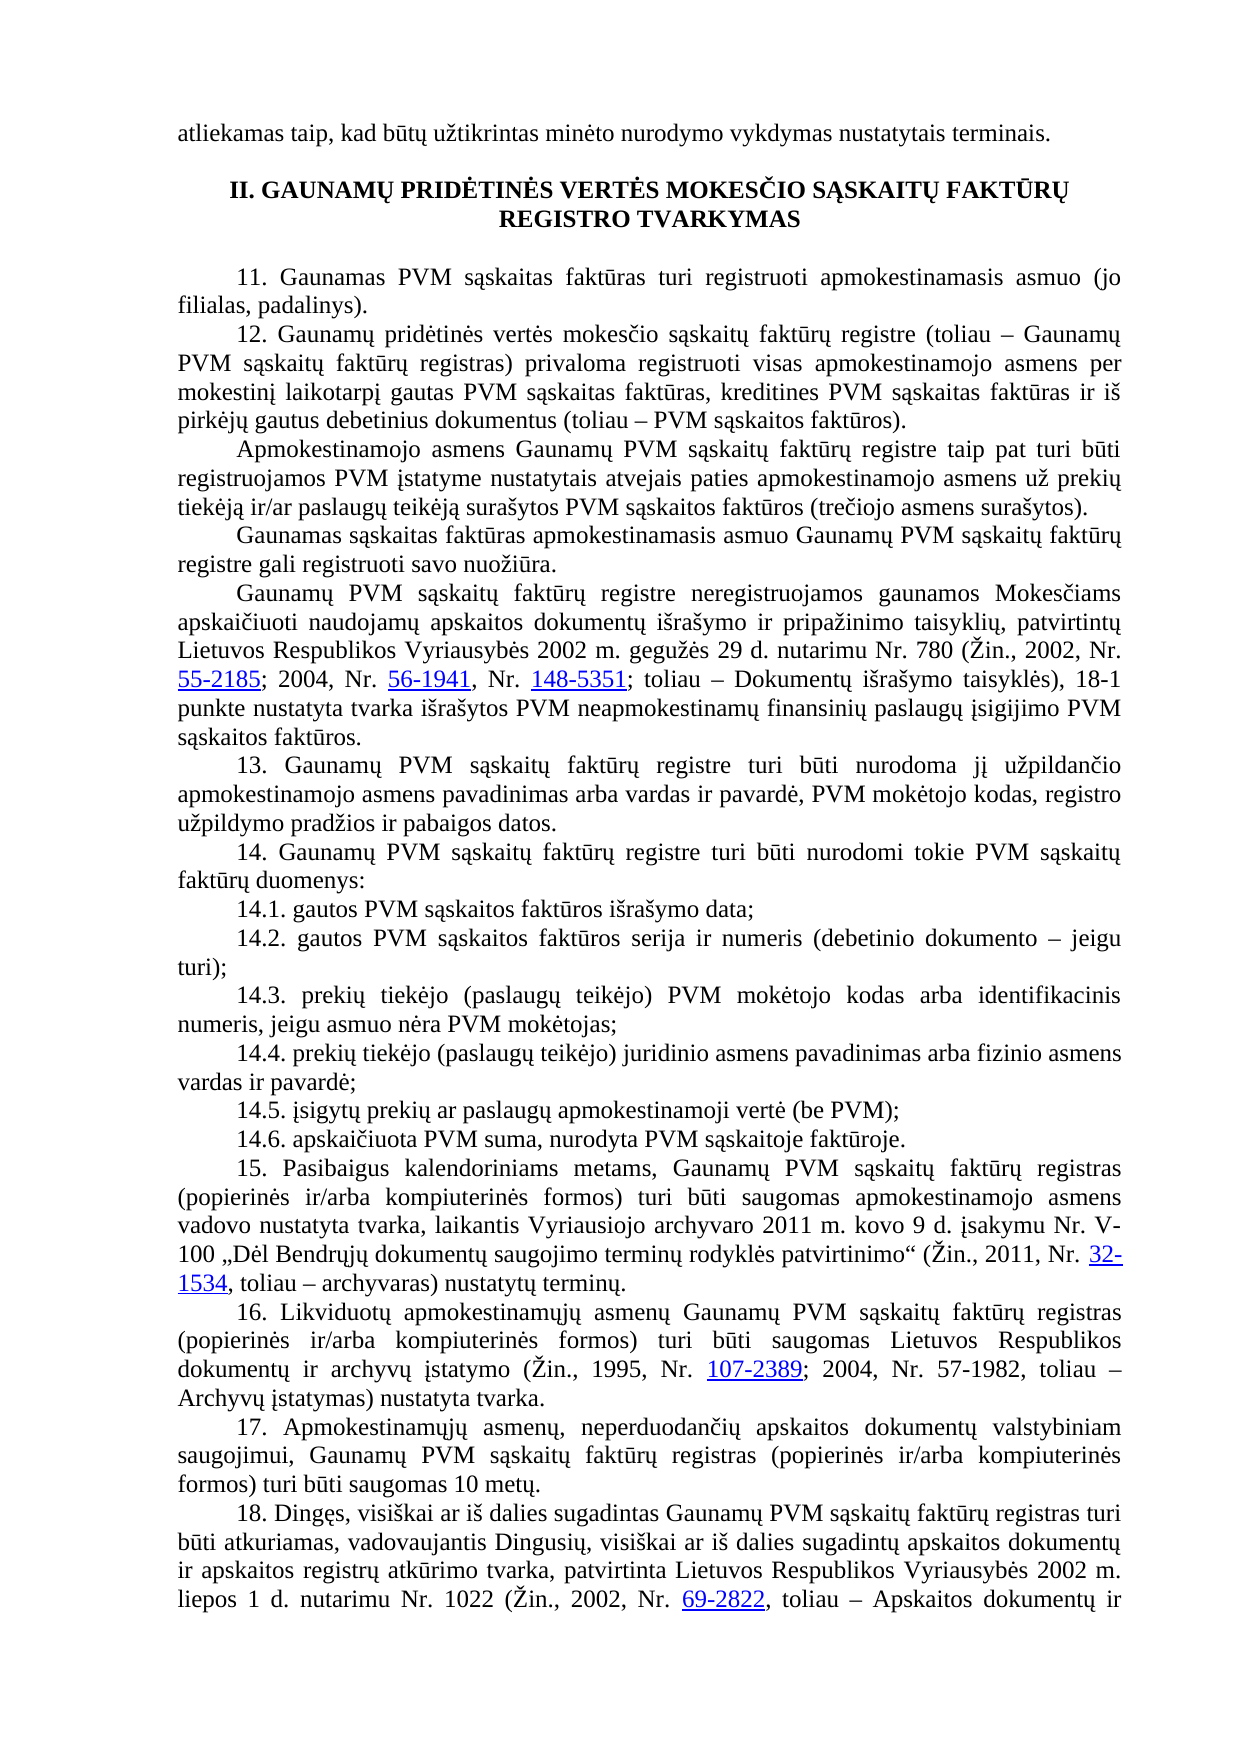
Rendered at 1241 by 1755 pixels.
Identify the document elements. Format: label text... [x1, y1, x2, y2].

text Apmokestinamojo asmens Gaunamų PVM sąskaitų faktūrų registre taip pat turi būti registruojamos PVM įstatyme nustatytais atvejais paties apmokestinamojo asmens už prekių tiekėją ir/ar paslaugų teikėją surašytos PVM sąskaitos faktūros (trečiojo asmens surašytos). [177, 434, 1122, 521]
text 14.3. prekių tiekėjo (paslaugų teikėjo) PVM mokėtojo kodas arba identifikacinis numeris, jeigu asmuo nėra PVM mokėtojas; [177, 981, 1122, 1038]
text 14.6. apskaičiuota PVM suma, nurodyta PVM sąskaitoje faktūroje. [177, 1124, 1122, 1153]
text 18. Dingęs, visiškai ar iš dalies sugadintas Gaunamų PVM sąskaitų faktūrų registras turi būti atkuriamas, vadovaujantis Dingusių, visiškai ar iš dalies sugadintų apskaitos dokumentų ir apskaitos registrų atkūrimo tvarka, patvirtinta Lietuvos Respublikos Vyriausybės 2002 m. liepos 1 d. nutarimu Nr. 1022 (Žin., 2002, Nr. 69-2822, toliau – Apskaitos dokumentų ir [177, 1498, 1122, 1613]
text 14.4. prekių tiekėjo (paslaugų teikėjo) juridinio asmens pavadinimas arba fizinio asmens vardas ir pavardė; [177, 1038, 1122, 1096]
text Gaunamų PVM sąskaitų faktūrų registre neregistruojamos gaunamos Mokesčiams apskaičiuoti naudojamų apskaitos dokumentų išrašymo ir pripažinimo taisyklių, patvirtintų Lietuvos Respublikos Vyriausybės 2002 m. gegužės 29 d. nutarimu Nr. 780 (Žin., 2002, Nr. 55-2185; 2004, Nr. 56-1941, Nr. 148-5351; toliau – Dokumentų išrašymo taisyklės), 18-1 punkte nustatyta tvarka išrašytos PVM neapmokestinamų finansinių paslaugų įsigijimo PVM sąskaitos faktūros. [177, 578, 1122, 751]
text II. GAUNAMŲ PRIDĖTINĖS VERTĖS MOKESČIO SĄSKAITŲ FAKTŪRŲ REGISTRO TVARKYMAS [177, 176, 1122, 233]
text Gaunamas sąskaitas faktūras apmokestinamasis asmuo Gaunamų PVM sąskaitų faktūrų registre gali registruoti savo nuožiūra. [177, 521, 1122, 578]
text 14. Gaunamų PVM sąskaitų faktūrų registre turi būti nurodomi tokie PVM sąskaitų faktūrų duomenys: [177, 837, 1122, 894]
text 17. Apmokestinamųjų asmenų, neperduodančių apskaitos dokumentų valstybiniam saugojimui, Gaunamų PVM sąskaitų faktūrų registras (popierinės ir/arba kompiuterinės formos) turi būti saugomas 10 metų. [177, 1412, 1122, 1498]
text 16. Likviduotų apmokestinamųjų asmenų Gaunamų PVM sąskaitų faktūrų registras (popierinės ir/arba kompiuterinės formos) turi būti saugomas Lietuvos Respublikos dokumentų ir archyvų įstatymo (Žin., 1995, Nr. 107-2389; 2004, Nr. 57-1982, toliau – Archyvų įstatymas) nustatyta tvarka. [177, 1297, 1122, 1412]
text 11. Gaunamas PVM sąskaitas faktūras turi registruoti apmokestinamasis asmuo (jo filialas, padalinys). [177, 262, 1122, 319]
text 14.2. gautos PVM sąskaitos faktūros serija ir numeris (debetinio dokumento – jeigu turi); [177, 923, 1122, 981]
text 12. Gaunamų pridėtinės vertės mokesčio sąskaitų faktūrų registre (toliau – Gaunamų PVM sąskaitų faktūrų registras) privaloma registruoti visas apmokestinamojo asmens per mokestinį laikotarpį gautas PVM sąskaitas faktūras, kreditines PVM sąskaitas faktūras ir iš pirkėjų gautus debetinius dokumentus (toliau – PVM sąskaitos faktūros). [177, 319, 1122, 434]
text atliekamas taip, kad būtų užtikrintas minėto nurodymo vykdymas nustatytais terminais. [177, 118, 1122, 147]
text 14.1. gautos PVM sąskaitos faktūros išrašymo data; [177, 894, 1122, 923]
text 13. Gaunamų PVM sąskaitų faktūrų registre turi būti nurodoma jį užpildančio apmokestinamojo asmens pavadinimas arba vardas ir pavardė, PVM mokėtojo kodas, registro užpildymo pradžios ir pabaigos datos. [177, 751, 1122, 837]
text 15. Pasibaigus kalendoriniams metams, Gaunamų PVM sąskaitų faktūrų registras (popierinės ir/arba kompiuterinės formos) turi būti saugomas apmokestinamojo asmens vadovo nustatyta tvarka, laikantis Vyriausiojo archyvaro 2011 m. kovo 9 d. įsakymu Nr. V-100 „Dėl Bendrųjų dokumentų saugojimo terminų rodyklės patvirtinimo“ (Žin., 2011, Nr. 32-1534, toliau – archyvaras) nustatytų terminų. [177, 1153, 1122, 1297]
text 14.5. įsigytų prekių ar paslaugų apmokestinamoji vertė (be PVM); [177, 1096, 1122, 1124]
